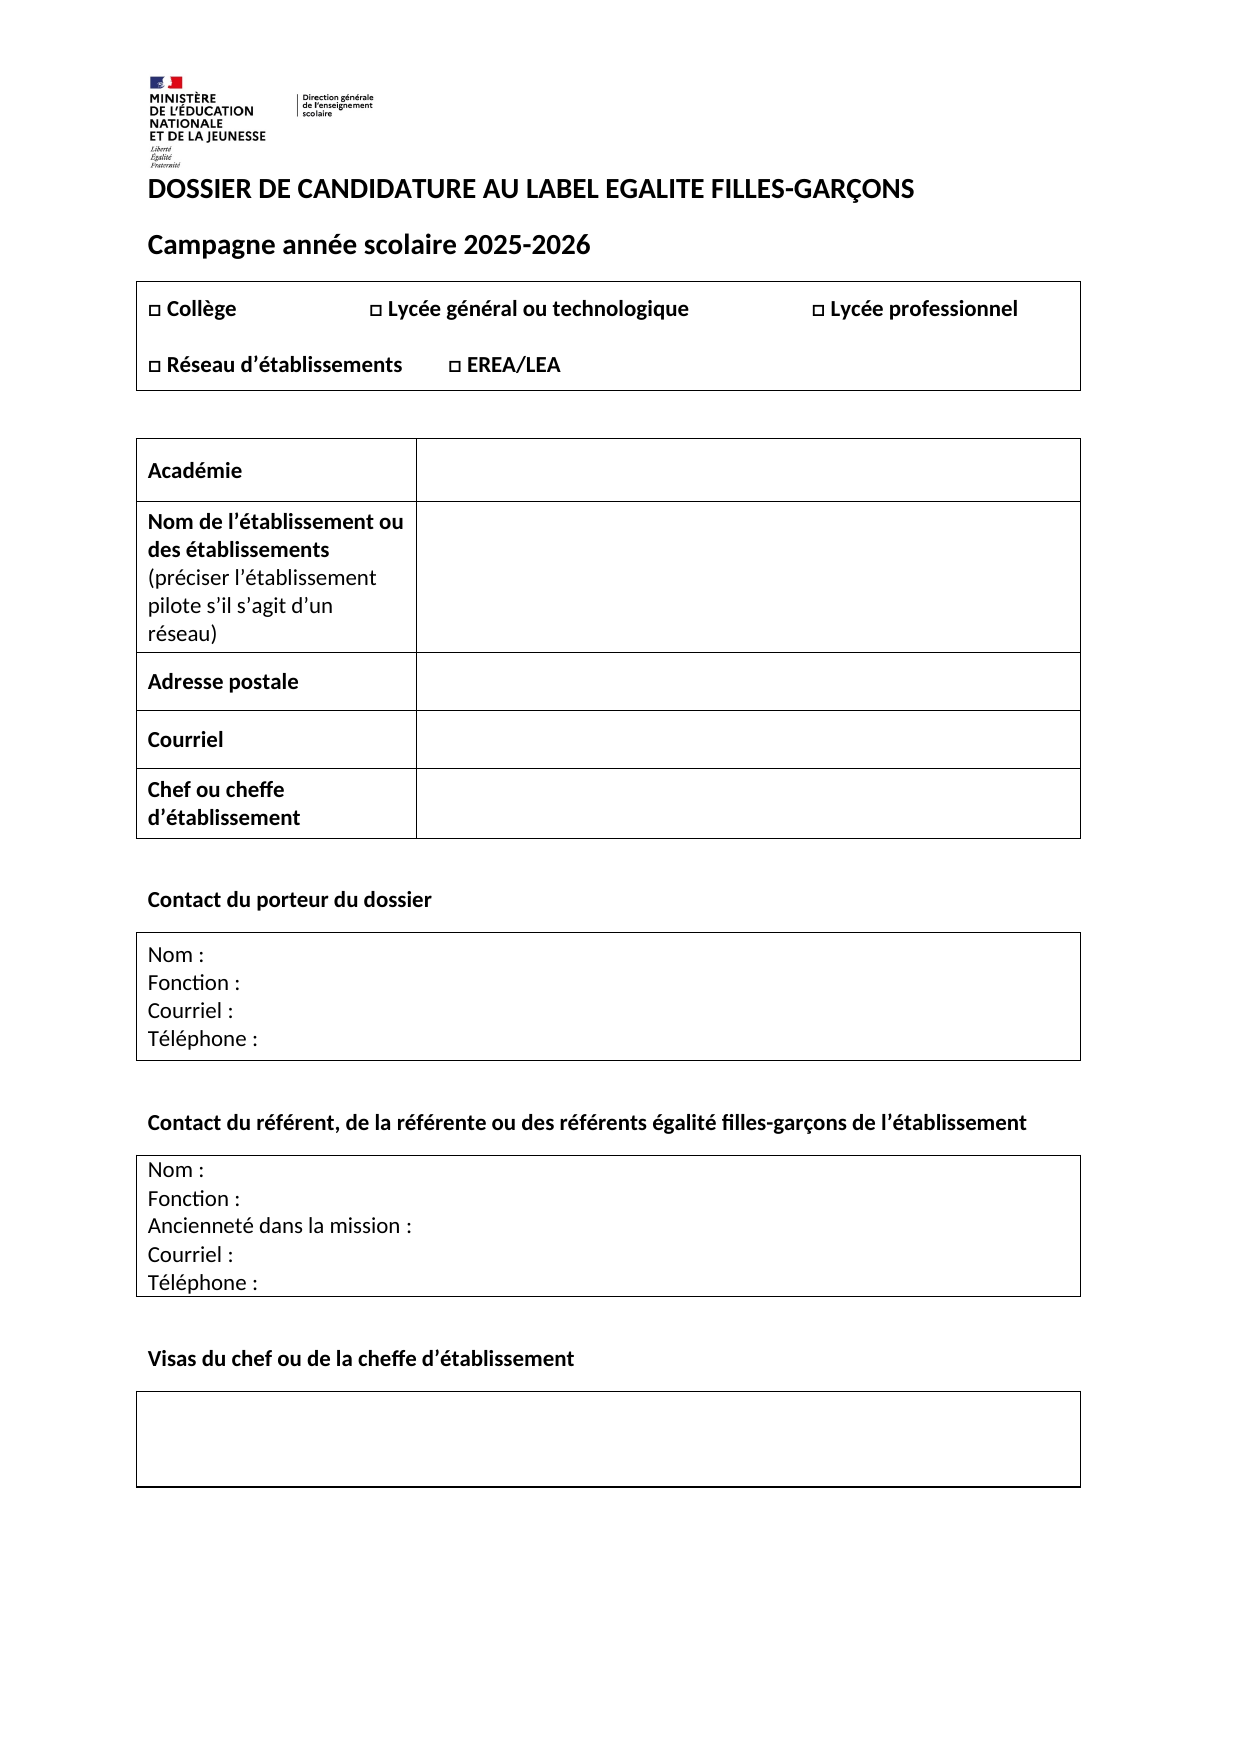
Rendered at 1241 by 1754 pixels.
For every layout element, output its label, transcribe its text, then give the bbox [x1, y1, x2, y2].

table_header □ Collège □ Lycée général ou technologique □ Lycée professionnel □ Réseau d’établissements □ EREA/LEA [137, 282, 1080, 390]
picture [147, 73, 377, 171]
table_cell [417, 502, 1080, 652]
table_cell Nom de l’établissement ou des établissements (préciser l’établissement pilote s’il s’agit d’un réseau) [137, 502, 416, 652]
table_header Académie [137, 439, 416, 501]
table_header Nom : Fonction : Courriel : Téléphone : [137, 933, 1080, 1060]
table_cell [417, 653, 1080, 710]
table_cell Chef ou cheffe d’établissement [137, 769, 416, 837]
table_cell [417, 711, 1080, 768]
table_cell Courriel [137, 711, 416, 768]
table_header Nom : Fonction : Ancienneté dans la mission : Courriel : Téléphone : [137, 1156, 1080, 1296]
text Contact du porteur du dossier [148, 885, 1092, 913]
text DOSSIER DE CANDIDATURE AU LABEL EGALITE FILLES-GARÇONS [148, 171, 1092, 206]
table_cell [417, 769, 1080, 837]
table_header [417, 439, 1080, 501]
text Visas du chef ou de la cheffe d’établissement [148, 1344, 1092, 1372]
text Campagne année scolaire 2025-2026 [148, 226, 1092, 261]
table_header [137, 1392, 1080, 1486]
table_cell Adresse postale [137, 653, 416, 710]
text Contact du référent, de la référente ou des référents égalité filles-garçons de l’établissement [148, 1108, 1092, 1136]
